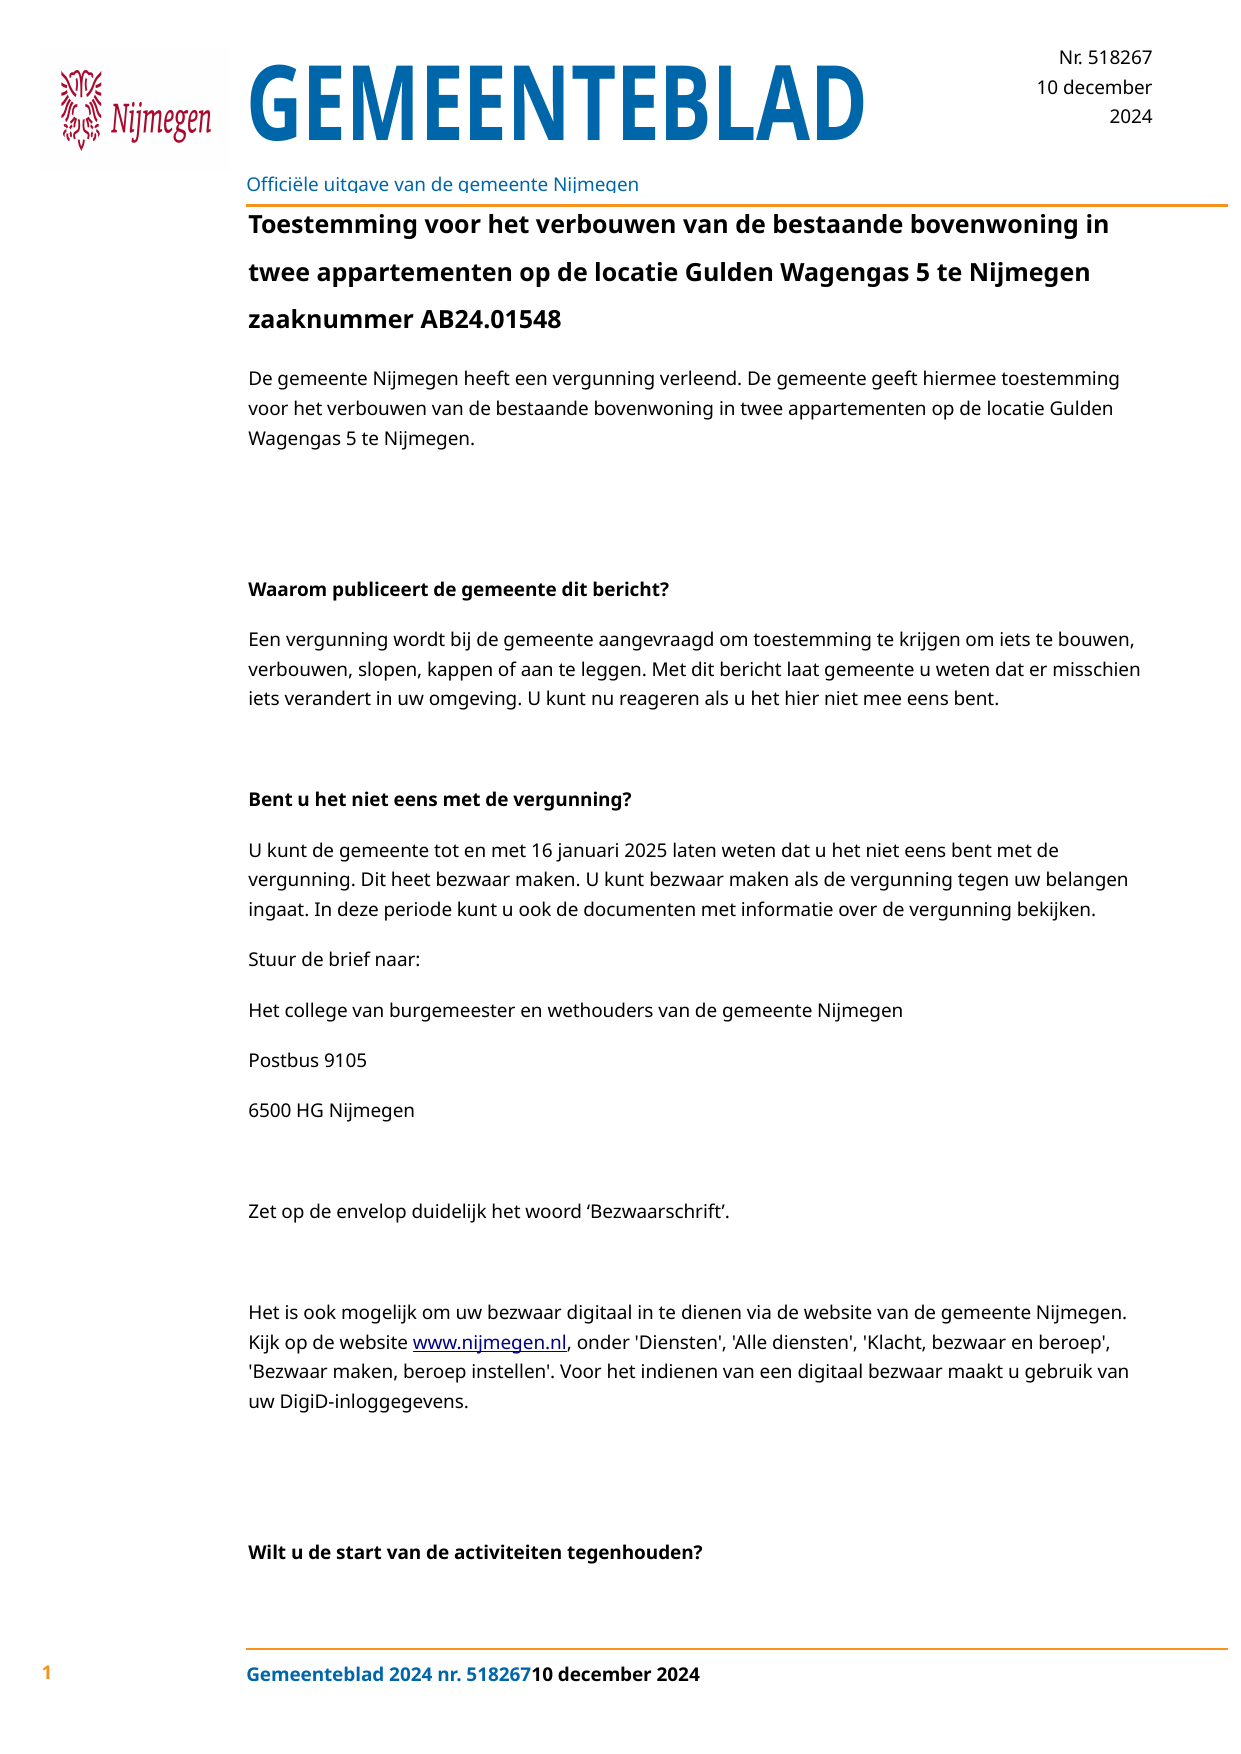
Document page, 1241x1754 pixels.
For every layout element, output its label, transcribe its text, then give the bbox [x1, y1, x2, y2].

text De gemeente Nijmegen heeft een vergunning verleend. De gemeente geeft hiermee toestemming voor het verbouwen van de bestaande bovenwoning in twee appartementen op de locatie Gulden Wagengas 5 te Nijmegen. [248, 366, 1152, 450]
text 6500 HG Nijmegen [248, 1098, 1152, 1123]
picture [41, 47, 231, 172]
text Het is ook mogelijk om uw bezwaar digitaal in te dienen via de website van de gemeente Nijmegen. Kijk op de website www.nijmegen.nl, onder 'Diensten', 'Alle diensten', 'Klacht, bezwaar en beroep', 'Bezwaar maken, beroep instellen'. Voor het indienen van een digitaal bezwaar maakt u gebruik van uw DigiD-inloggegevens. [248, 1299, 1152, 1414]
text Zet op de envelop duidelijk het woord ‘Bezwaarschrift’. [248, 1198, 1152, 1224]
text Het college van burgemeester en wethouders van de gemeente Nijmegen [248, 997, 1152, 1022]
text Toestemming voor het verbouwen van de bestaande bovenwoning in twee appartementen op de locatie Gulden Wagengas 5 te Nijmegen zaaknummer AB24.01548 [248, 207, 1152, 336]
text Wilt u de start van de activiteiten tegenhouden? [248, 1539, 1152, 1565]
text Stuur de brief naar: [248, 946, 1152, 972]
text Waarom publiceert de gemeente dit bericht? [248, 576, 1152, 602]
text Postbus 9105 [248, 1047, 1152, 1073]
text Een vergunning wordt bij de gemeente aangevraagd om toestemming te krijgen om iets te bouwen, verbouwen, slopen, kappen of aan te leggen. Met dit bericht laat gemeente u weten dat er misschien iets verandert in uw omgeving. U kunt nu reageren als u het hier niet mee eens bent. [248, 626, 1152, 711]
text Bent u het niet eens met de vergunning? [248, 786, 1152, 812]
text U kunt de gemeente tot en met 16 januari 2025 laten weten dat u het niet eens bent met de vergunning. Dit heet bezwaar maken. U kunt bezwaar maken als de vergunning tegen uw belangen ingaat. In deze periode kunt u ook de documenten met informatie over de vergunning bekijken. [248, 837, 1152, 922]
